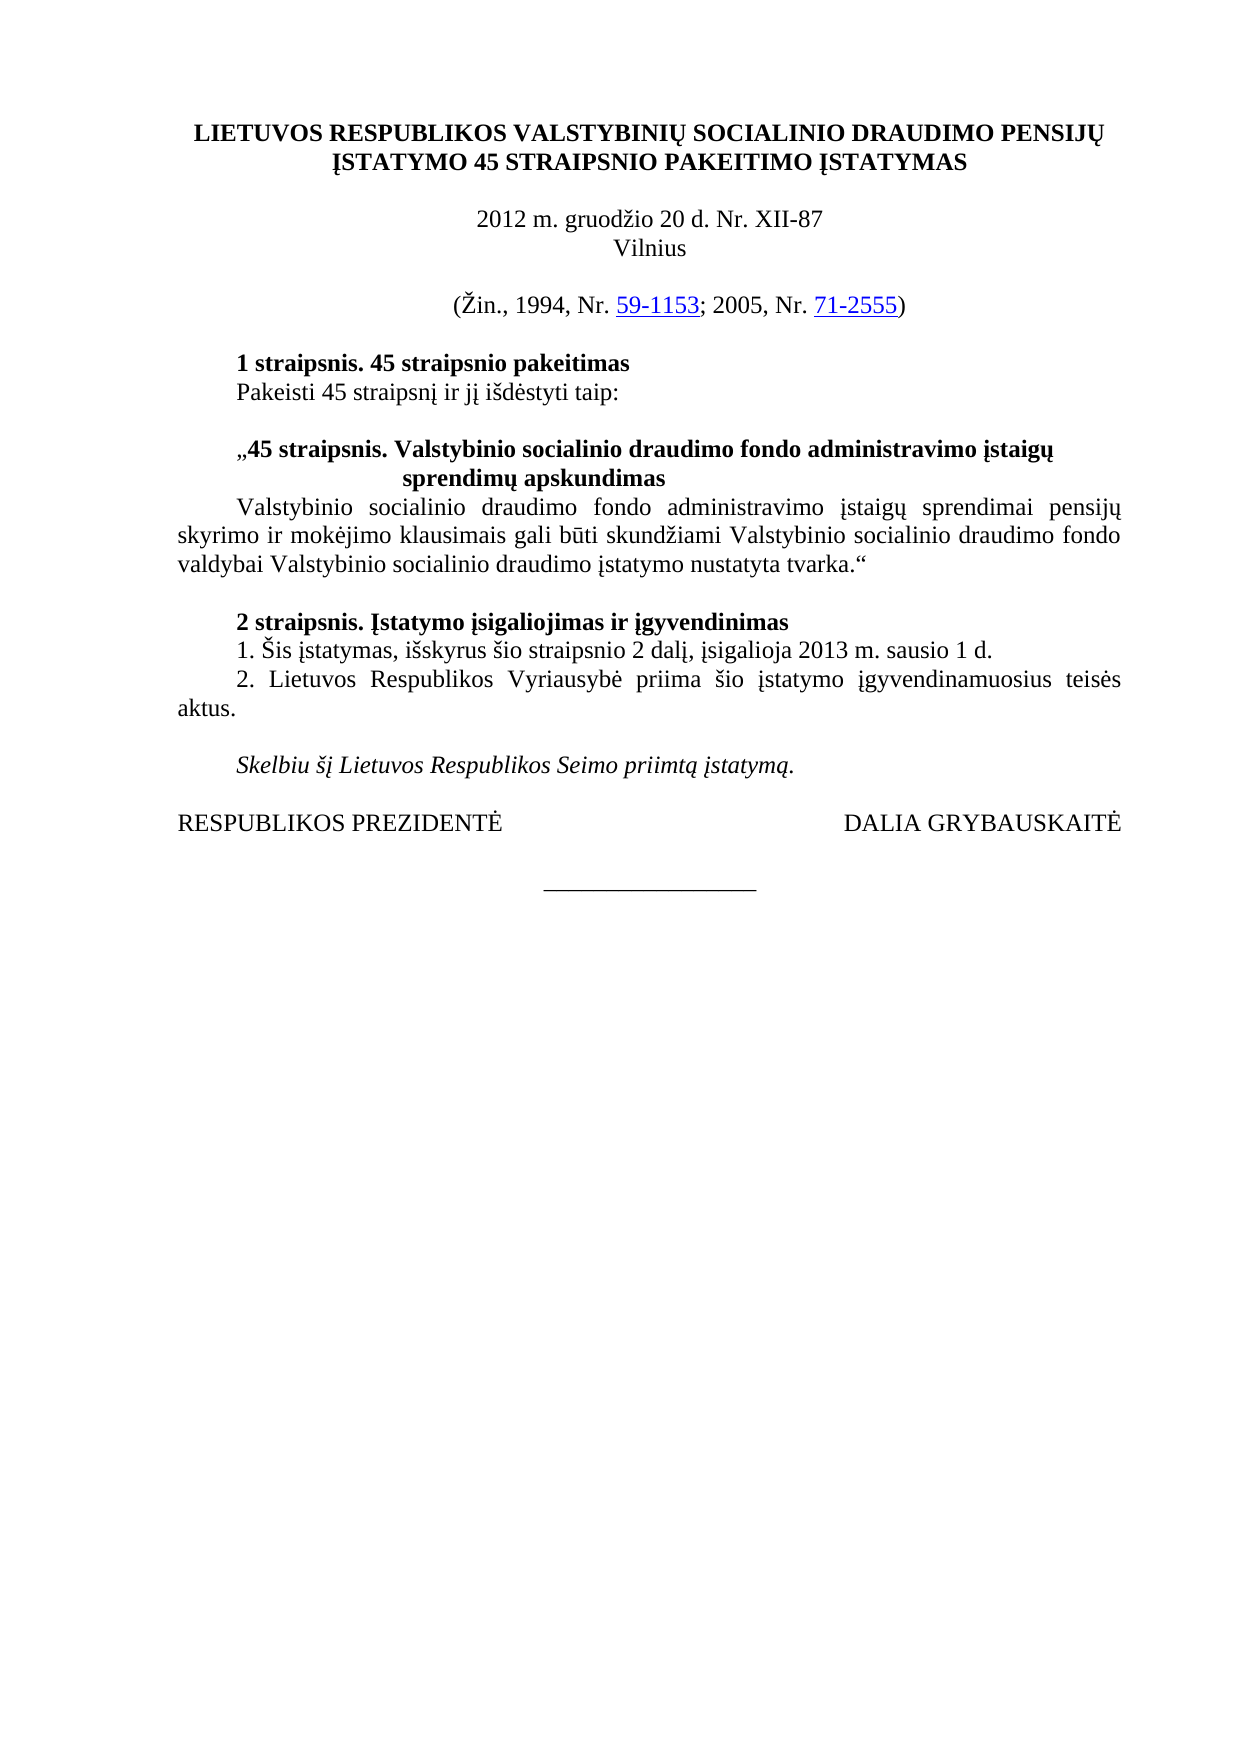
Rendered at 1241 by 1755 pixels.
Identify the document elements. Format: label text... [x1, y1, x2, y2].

text Pakeisti 45 straipsnį ir jį išdėstyti taip: [177, 377, 1122, 406]
text 2. Lietuvos Respublikos Vyriausybė priima šio įstatymo įgyvendinamuosius teisės aktus. [177, 664, 1122, 722]
text 2012 m. gruodžio 20 d. Nr. XII-87 [177, 204, 1122, 233]
text _________________ [177, 866, 1122, 894]
text Skelbiu šį Lietuvos Respublikos Seimo priimtą įstatymą. [177, 751, 1122, 779]
text Valstybinio socialinio draudimo fondo administravimo įstaigų sprendimai pensijų skyrimo ir mokėjimo klausimais gali būti skundžiami Valstybinio socialinio draudimo fondo valdybai Valstybinio socialinio draudimo įstatymo nustatyta tvarka.“ [177, 492, 1122, 578]
text „45 straipsnis. Valstybinio socialinio draudimo fondo administravimo įstaigų sprendimų apskundimas [236, 434, 1122, 492]
text LIETUVOS RESPUBLIKOS VALSTYBINIŲ SOCIALINIO DRAUDIMO PENSIJŲ ĮSTATYMO 45 STRAIPSNIO PAKEITIMO ĮSTATYMAS [177, 118, 1122, 176]
text Vilnius [177, 233, 1122, 262]
text RESPUBLIKOS PREZIDENTĖ DALIA GRYBAUSKAITĖ [177, 808, 1122, 837]
text 2 straipsnis. Įstatymo įsigaliojimas ir įgyvendinimas [177, 607, 1122, 636]
text 1. Šis įstatymas, išskyrus šio straipsnio 2 dalį, įsigalioja 2013 m. sausio 1 d. [177, 636, 1122, 664]
text (Žin., 1994, Nr. 59-1153; 2005, Nr. 71-2555) [177, 291, 1122, 319]
text 1 straipsnis. 45 straipsnio pakeitimas [177, 348, 1122, 377]
